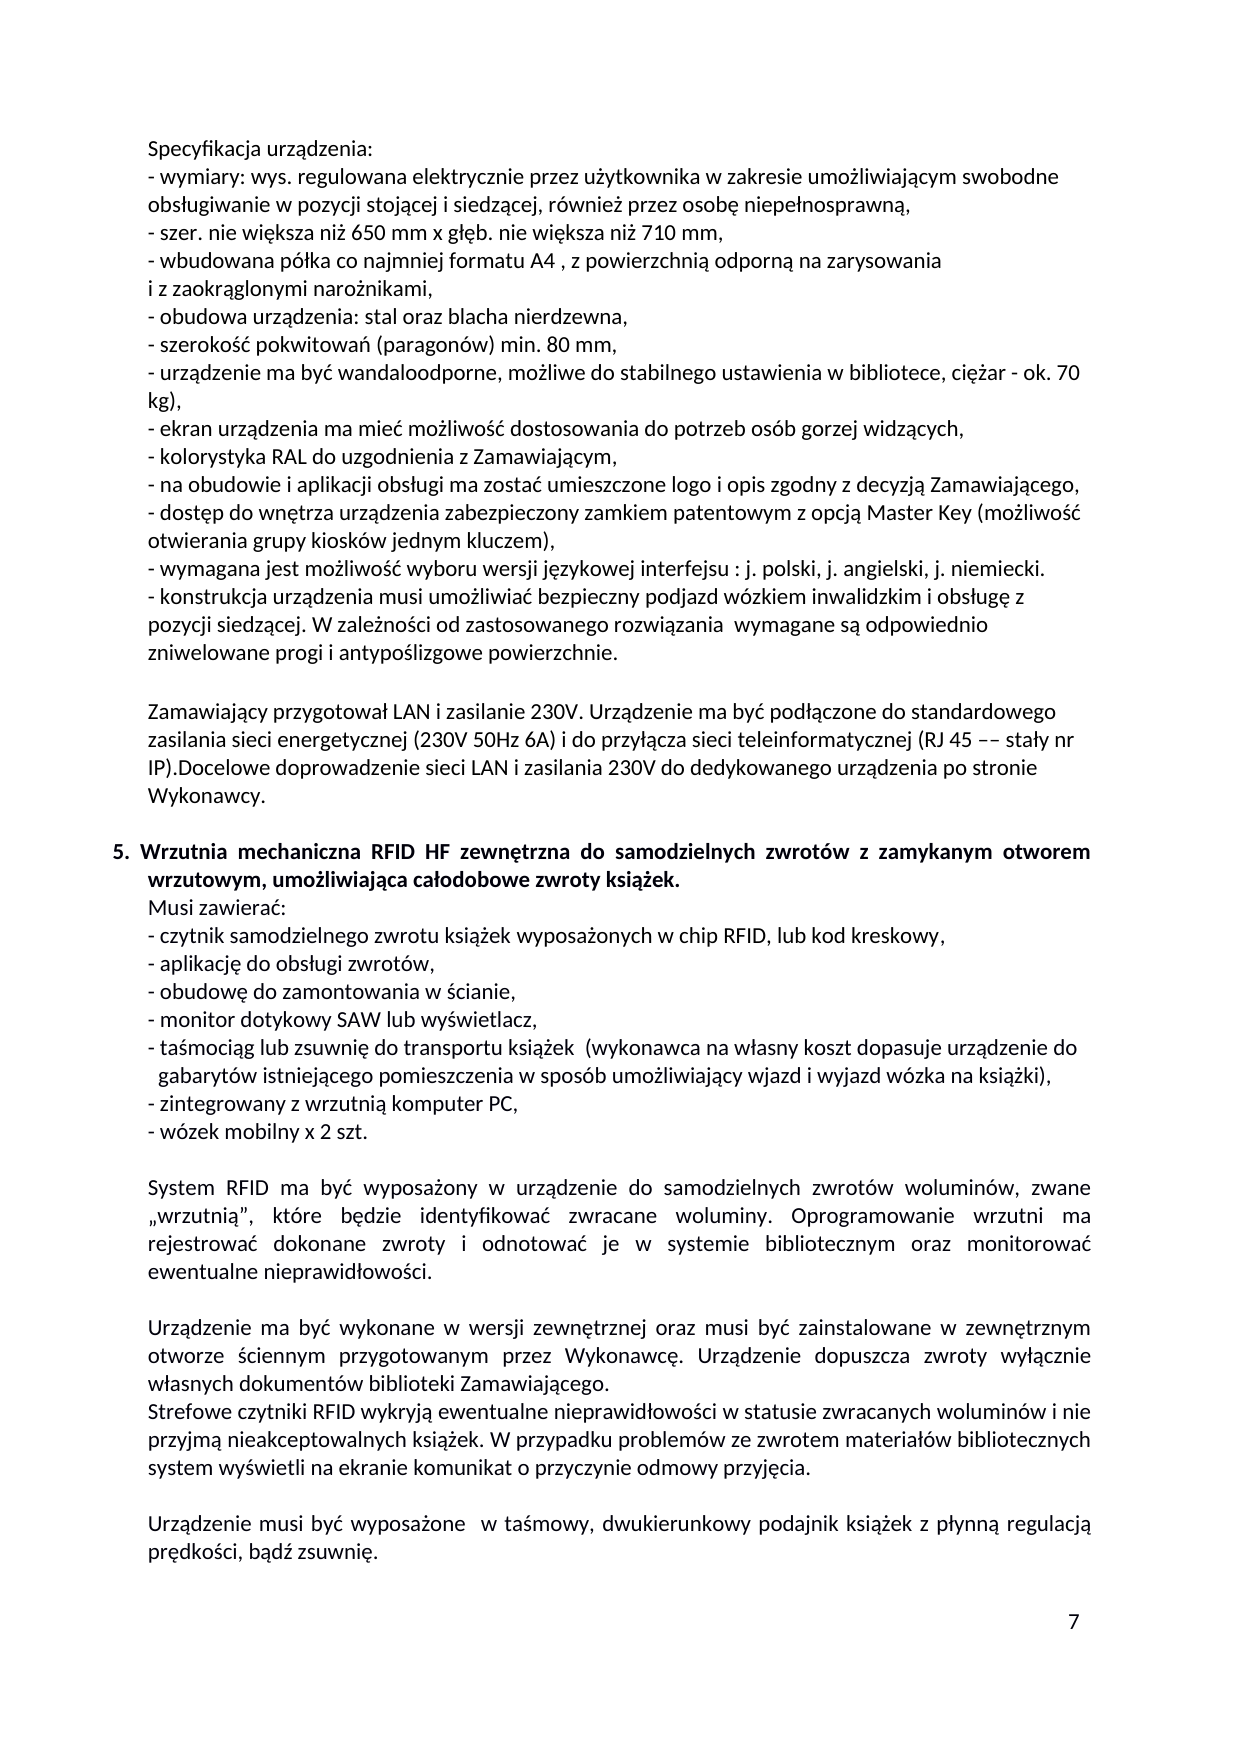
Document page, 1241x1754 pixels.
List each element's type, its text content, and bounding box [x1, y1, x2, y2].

text Musi zawierać: [148, 893, 1093, 921]
text gabarytów istniejącego pomieszczenia w sposób umożliwiający wjazd i wyjazd wózka na książki), [148, 1061, 1093, 1089]
text - szer. nie większa niż 650 mm x głęb. nie większa niż 710 mm, [148, 218, 1093, 246]
text Zamawiający przygotował LAN i zasilanie 230V. Urządzenie ma być podłączone do standardowego zasilania sieci energetycznej (230V 50Hz 6A) i do przyłącza sieci teleinformatycznej (RJ 45 –– stały nr IP).Docelowe doprowadzenie sieci LAN i zasilania 230V do dedykowanego urządzenia po stronie Wykonawcy. [148, 697, 1093, 809]
text Urządzenie musi być wyposażone w taśmowy, dwukierunkowy podajnik książek z płynną regulacją prędkości, bądź zsuwnię. [148, 1509, 1093, 1565]
text - taśmociąg lub zsuwnię do transportu książek (wykonawca na własny koszt dopasuje urządzenie do [148, 1033, 1093, 1061]
text - urządzenie ma być wandaloodporne, możliwe do stabilnego ustawienia w bibliotece, ciężar - ok. 70 kg), [148, 358, 1093, 414]
text - na obudowie i aplikacji obsługi ma zostać umieszczone logo i opis zgodny z decyzją Zamawiającego, [148, 470, 1093, 498]
text - monitor dotykowy SAW lub wyświetlacz, [148, 1005, 1093, 1033]
text - szerokość pokwitowań (paragonów) min. 80 mm, [148, 330, 1093, 358]
text - aplikację do obsługi zwrotów, [148, 949, 1093, 977]
text - konstrukcja urządzenia musi umożliwiać bezpieczny podjazd wózkiem inwalidzkim i obsługę z pozycji siedzącej. W zależności od zastosowanego rozwiązania wymagane są odpowiednio zniwelowane progi i antypoślizgowe powierzchnie. [148, 582, 1093, 697]
text - obudowę do zamontowania w ścianie, [148, 977, 1093, 1005]
text - obudowa urządzenia: stal oraz blacha nierdzewna, [148, 302, 1093, 330]
text - czytnik samodzielnego zwrotu książek wyposażonych w chip RFID, lub kod kreskowy, [148, 921, 1093, 949]
text Specyfikacja urządzenia: [148, 134, 1093, 162]
text - wymiary: wys. regulowana elektrycznie przez użytkownika w zakresie umożliwiającym swobodne obsługiwanie w pozycji stojącej i siedzącej, również przez osobę niepełnosprawną, [148, 162, 1093, 218]
text i z zaokrąglonymi narożnikami, [148, 274, 1093, 302]
text - zintegrowany z wrzutnią komputer PC, [148, 1089, 1093, 1117]
text - kolorystyka RAL do uzgodnienia z Zamawiającym, [148, 442, 1093, 470]
text - wbudowana półka co najmniej formatu A4 , z powierzchnią odporną na zarysowania [148, 246, 1093, 274]
text System RFID ma być wyposażony w urządzenie do samodzielnych zwrotów woluminów, zwane „wrzutnią”, które będzie identyfikować zwracane woluminy. Oprogramowanie wrzutni ma rejestrować dokonane zwroty i odnotować je w systemie bibliotecznym oraz monitorować ewentualne nieprawidłowości. [148, 1173, 1093, 1285]
text - wózek mobilny x 2 szt. [148, 1117, 1093, 1145]
text Strefowe czytniki RFID wykryją ewentualne nieprawidłowości w statusie zwracanych woluminów i nie przyjmą nieakceptowalnych książek. W przypadku problemów ze zwrotem materiałów bibliotecznych system wyświetli na ekranie komunikat o przyczynie odmowy przyjęcia. [148, 1397, 1093, 1481]
text Urządzenie ma być wykonane w wersji zewnętrznej oraz musi być zainstalowane w zewnętrznym otworze ściennym przygotowanym przez Wykonawcę. Urządzenie dopuszcza zwroty wyłącznie własnych dokumentów biblioteki Zamawiającego. [148, 1313, 1093, 1397]
text - dostęp do wnętrza urządzenia zabezpieczony zamkiem patentowym z opcją Master Key (możliwość otwierania grupy kiosków jednym kluczem), [148, 498, 1093, 554]
text 5. Wrzutnia mechaniczna RFID HF zewnętrzna do samodzielnych zwrotów z zamykanym otworem wrzutowym, umożliwiająca całodobowe zwroty książek. [112, 837, 1093, 893]
text - ekran urządzenia ma mieć możliwość dostosowania do potrzeb osób gorzej widzących, [148, 414, 1093, 442]
text - wymagana jest możliwość wyboru wersji językowej interfejsu : j. polski, j. angielski, j. niemiecki. [148, 554, 1093, 582]
